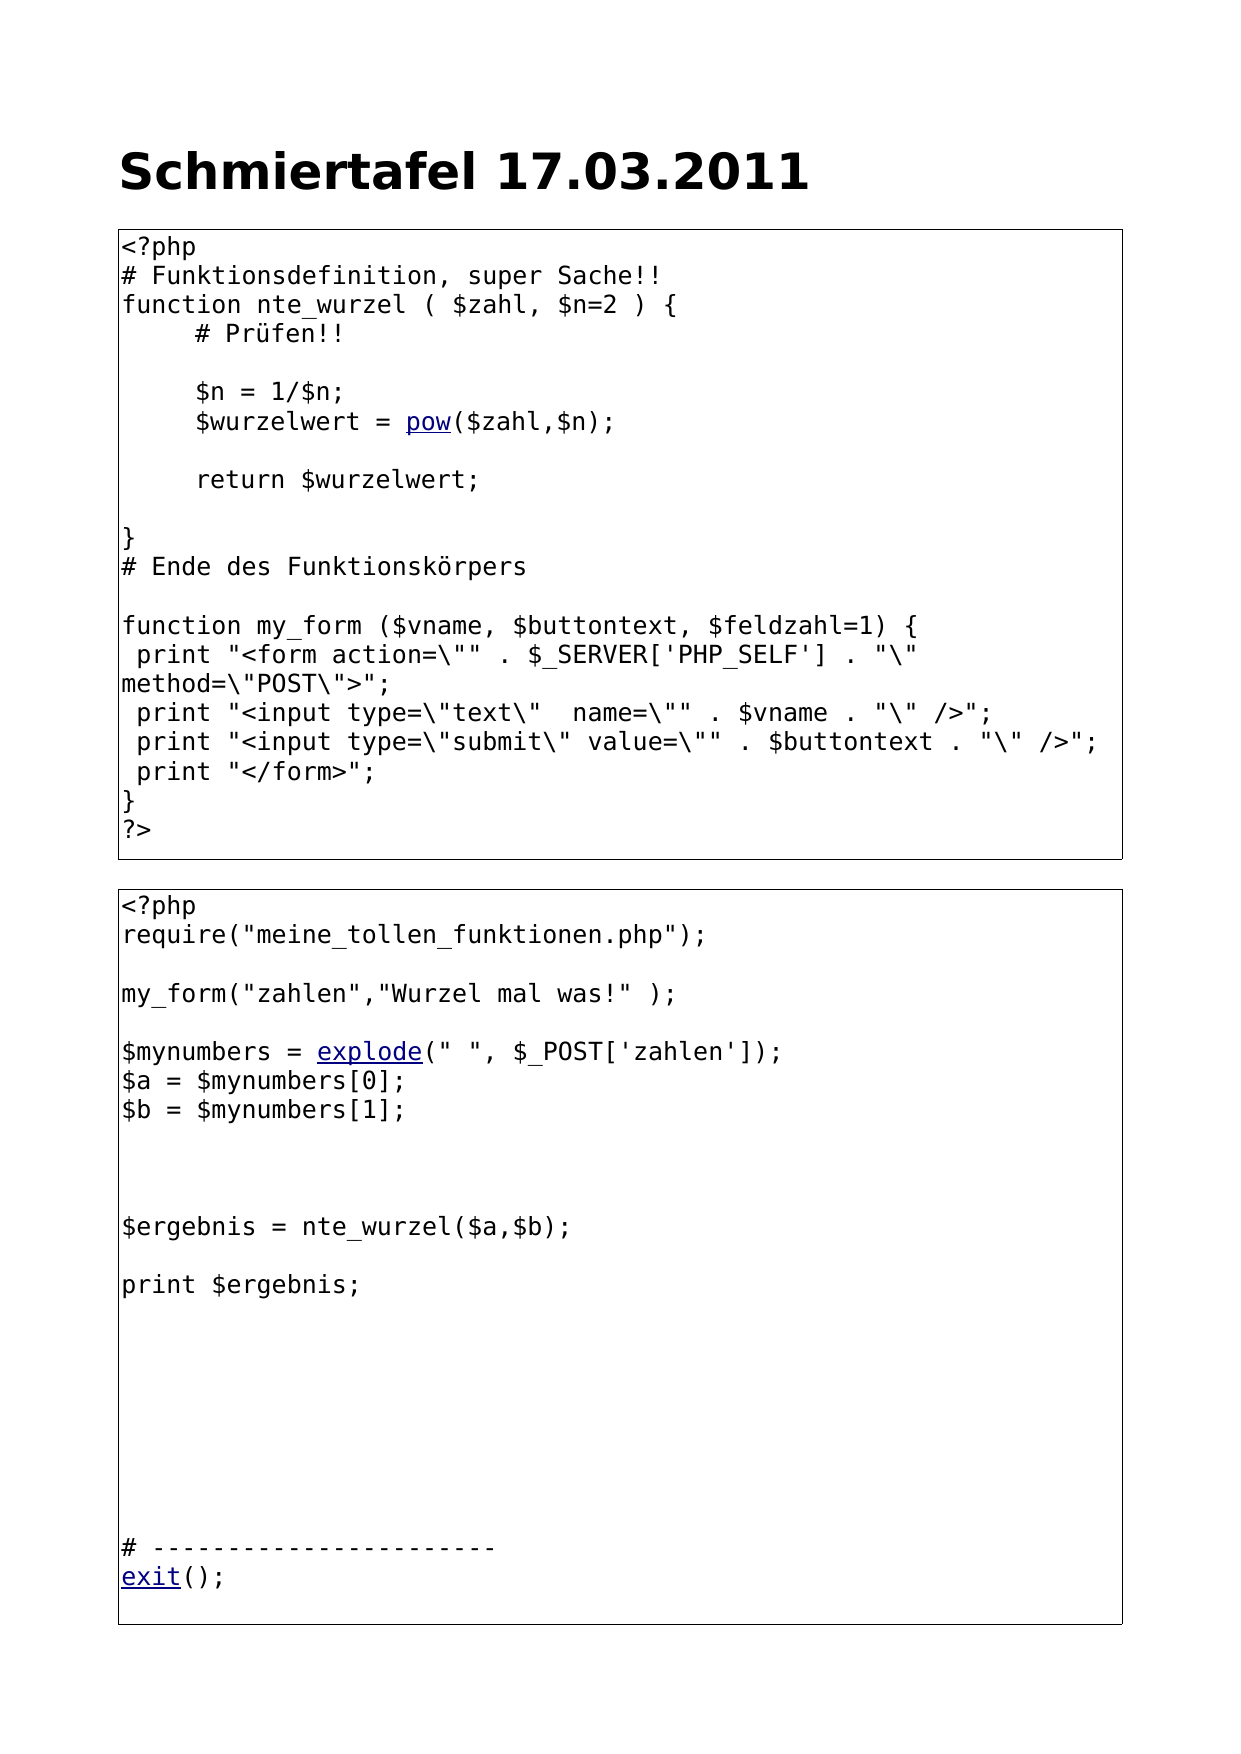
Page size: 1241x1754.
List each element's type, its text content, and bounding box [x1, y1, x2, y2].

table_header <?php # Funktionsdefinition, super Sache!! function nte_wurzel ( $zahl, $n=2 ) { # Prüfen!! $n = 1/$n; $wurzelwert = pow($zahl,$n); return $wurzelwert; } # Ende des Funktionskörpers function my_form ($vname, $buttontext, $feldzahl=1) { print "<form action=\"" . $_SERVER['PHP_SELF'] . "\" method=\"POST\">"; print "<input type=\"text\" name=\"" . $vname . "\" />"; print "<input type=\"submit\" value=\"" . $buttontext . "\" />"; print "</form>"; } ?> [119, 230, 1122, 859]
subtitle Schmiertafel 17.03.2011 [118, 143, 1122, 201]
table_header <?php require("meine_tollen_funktionen.php"); my_form("zahlen","Wurzel mal was!" ); $mynumbers = explode(" ", $_POST['zahlen']); $a = $mynumbers[0]; $b = $mynumbers[1]; $ergebnis = nte_wurzel($a,$b); print $ergebnis; # ----------------------- exit(); [119, 890, 1122, 1624]
